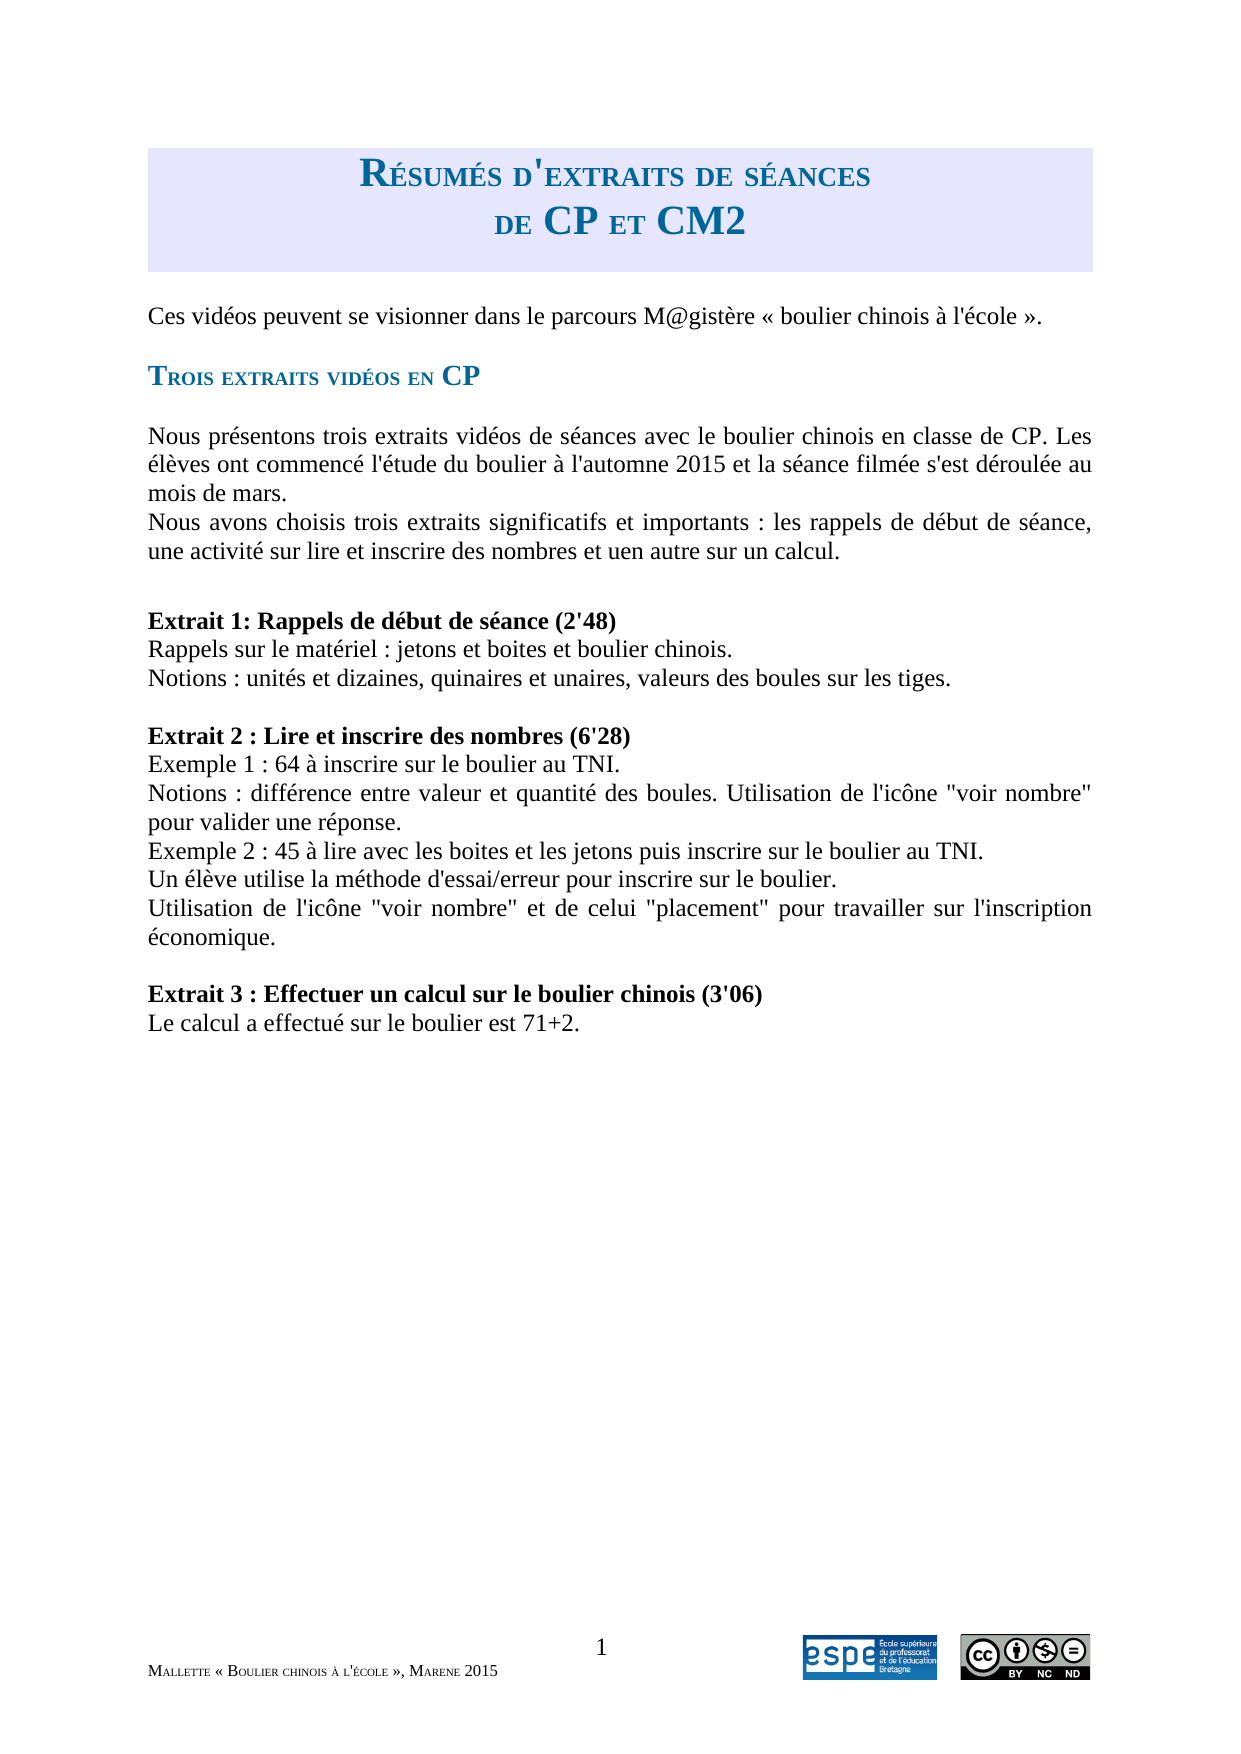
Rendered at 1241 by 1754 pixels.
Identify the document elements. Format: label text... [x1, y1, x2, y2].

picture [960, 1634, 1091, 1680]
text Extrait 1: Rappels de début de séance (2'48) [148, 606, 1093, 634]
text Ces vidéos peuvent se visionner dans le parcours M@gistère « boulier chinois à l'école ». [148, 301, 1093, 330]
text de CP et CM2 [148, 196, 1093, 243]
text Extrait 3 : Effectuer un calcul sur le boulier chinois (3'06) [148, 979, 1093, 1008]
text Nous présentons trois extraits vidéos de séances avec le boulier chinois en classe de CP. Les élèves ont commencé l'étude du boulier à l'automne 2015 et la séance filmée s'est déroulée au mois de mars. [148, 421, 1093, 507]
text Notions : unités et dizaines, quinaires et unaires, valeurs des boules sur les tiges. [148, 663, 1093, 692]
text Rappels sur le matériel : jetons et boites et boulier chinois. [148, 634, 1093, 663]
text Trois extraits vidéos en CP [148, 358, 1093, 392]
text Utilisation de l'icône "voir nombre" et de celui "placement" pour travailler sur l'inscription économique. [148, 893, 1093, 951]
text Exemple 1 : 64 à inscrire sur le boulier au TNI. [148, 749, 1093, 778]
picture [802, 1635, 938, 1680]
text Un élève utilise la méthode d'essai/erreur pour inscrire sur le boulier. [148, 864, 1093, 893]
text Exemple 2 : 45 à lire avec les boites et les jetons puis inscrire sur le boulier au TNI. [148, 836, 1093, 864]
text Extrait 2 : Lire et inscrire des nombres (6'28) [148, 721, 1093, 749]
text Le calcul a effectué sur le boulier est 71+2. [148, 1008, 1093, 1037]
text Notions : différence entre valeur et quantité des boules. Utilisation de l'icône "voir nombre" pour valider une réponse. [148, 778, 1093, 836]
text Nous avons choisis trois extraits significatifs et importants : les rappels de début de séance, une activité sur lire et inscrire des nombres et uen autre sur un calcul. [148, 507, 1093, 564]
text Résumés d'extraits de séances [148, 148, 1093, 196]
